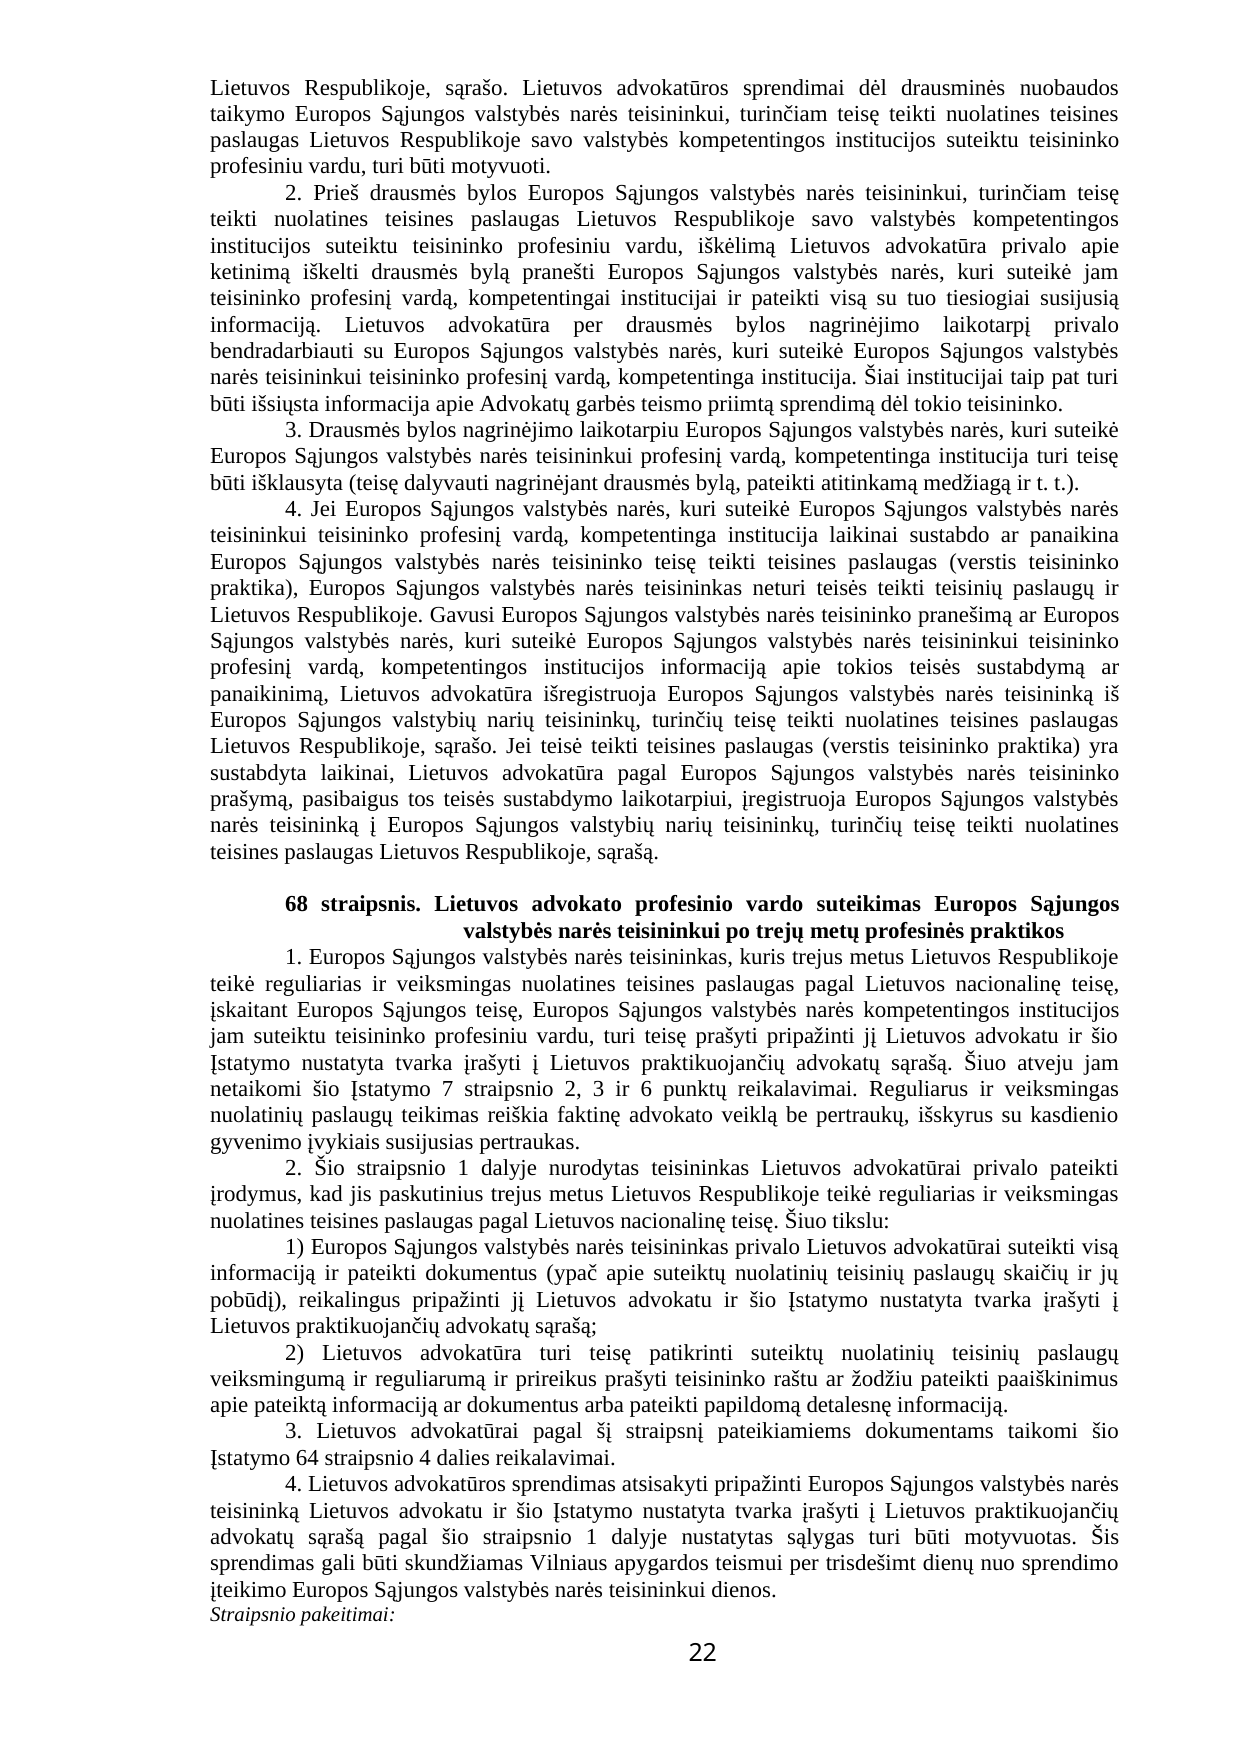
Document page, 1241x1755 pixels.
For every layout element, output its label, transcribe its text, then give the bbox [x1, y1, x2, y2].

text 3. Lietuvos advokatūrai pagal šį straipsnį pateikiamiems dokumentams taikomi šio Įstatymo 64 straipsnio 4 dalies reikalavimai. [210, 1418, 1120, 1470]
text 4. Jei Europos Sąjungos valstybės narės, kuri suteikė Europos Sąjungos valstybės narės teisininkui teisininko profesinį vardą, kompetentinga institucija laikinai sustabdo ar panaikina Europos Sąjungos valstybės narės teisininko teisę teikti teisines paslaugas (verstis teisininko praktika), Europos Sąjungos valstybės narės teisininkas neturi teisės teikti teisinių paslaugų ir Lietuvos Respublikoje. Gavusi Europos Sąjungos valstybės narės teisininko pranešimą ar Europos Sąjungos valstybės narės, kuri suteikė Europos Sąjungos valstybės narės teisininkui teisininko profesinį vardą, kompetentingos institucijos informaciją apie tokios teisės sustabdymą ar panaikinimą, Lietuvos advokatūra išregistruoja Europos Sąjungos valstybės narės teisininką iš Europos Sąjungos valstybių narių teisininkų, turinčių teisę teikti nuolatines teisines paslaugas Lietuvos Respublikoje, sąrašo. Jei teisė teikti teisines paslaugas (verstis teisininko praktika) yra sustabdyta laikinai, Lietuvos advokatūra pagal Europos Sąjungos valstybės narės teisininko prašymą, pasibaigus tos teisės sustabdymo laikotarpiui, įregistruoja Europos Sąjungos valstybės narės teisininką į Europos Sąjungos valstybių narių teisininkų, turinčių teisę teikti nuolatines teisines paslaugas Lietuvos Respublikoje, sąrašą. [210, 495, 1120, 864]
text 4. Lietuvos advokatūros sprendimas atsisakyti pripažinti Europos Sąjungos valstybės narės teisininką Lietuvos advokatu ir šio Įstatymo nustatyta tvarka įrašyti į Lietuvos praktikuojančių advokatų sąrašą pagal šio straipsnio 1 dalyje nustatytas sąlygas turi būti motyvuotas. Šis sprendimas gali būti skundžiamas Vilniaus apygardos teismui per trisdešimt dienų nuo sprendimo įteikimo Europos Sąjungos valstybės narės teisininkui dienos. [210, 1470, 1120, 1602]
text 1. Europos Sąjungos valstybės narės teisininkas, kuris trejus metus Lietuvos Respublikoje teikė reguliarias ir veiksmingas nuolatines teisines paslaugas pagal Lietuvos nacionalinę teisę, įskaitant Europos Sąjungos teisę, Europos Sąjungos valstybės narės kompetentingos institucijos jam suteiktu teisininko profesiniu vardu, turi teisę prašyti pripažinti jį Lietuvos advokatu ir šio Įstatymo nustatyta tvarka įrašyti į Lietuvos praktikuojančių advokatų sąrašą. Šiuo atveju jam netaikomi šio Įstatymo 7 straipsnio 2, 3 ir 6 punktų reikalavimai. Reguliarus ir veiksmingas nuolatinių paslaugų teikimas reiškia faktinę advokato veiklą be pertraukų, išskyrus su kasdienio gyvenimo įvykiais susijusias pertraukas. [210, 943, 1120, 1154]
text 2. Prieš drausmės bylos Europos Sąjungos valstybės narės teisininkui, turinčiam teisę teikti nuolatines teisines paslaugas Lietuvos Respublikoje savo valstybės kompetentingos institucijos suteiktu teisininko profesiniu vardu, iškėlimą Lietuvos advokatūra privalo apie ketinimą iškelti drausmės bylą pranešti Europos Sąjungos valstybės narės, kuri suteikė jam teisininko profesinį vardą, kompetentingai institucijai ir pateikti visą su tuo tiesiogiai susijusią informaciją. Lietuvos advokatūra per drausmės bylos nagrinėjimo laikotarpį privalo bendradarbiauti su Europos Sąjungos valstybės narės, kuri suteikė Europos Sąjungos valstybės narės teisininkui teisininko profesinį vardą, kompetentinga institucija. Šiai institucijai taip pat turi būti išsiųsta informacija apie Advokatų garbės teismo priimtą sprendimą dėl tokio teisininko. [210, 179, 1120, 416]
text 1) Europos Sąjungos valstybės narės teisininkas privalo Lietuvos advokatūrai suteikti visą informaciją ir pateikti dokumentus (ypač apie suteiktų nuolatinių teisinių paslaugų skaičių ir jų pobūdį), reikalingus pripažinti jį Lietuvos advokatu ir šio Įstatymo nustatyta tvarka įrašyti į Lietuvos praktikuojančių advokatų sąrašą; [210, 1233, 1120, 1338]
text 68 straipsnis. Lietuvos advokato profesinio vardo suteikimas Europos Sąjungos valstybės narės teisininkui po trejų metų profesinės praktikos [285, 891, 1120, 943]
text Lietuvos Respublikoje, sąrašo. Lietuvos advokatūros sprendimai dėl drausminės nuobaudos taikymo Europos Sąjungos valstybės narės teisininkui, turinčiam teisę teikti nuolatines teisines paslaugas Lietuvos Respublikoje savo valstybės kompetentingos institucijos suteiktu teisininko profesiniu vardu, turi būti motyvuoti. [210, 73, 1120, 179]
text 2. Šio straipsnio 1 dalyje nurodytas teisininkas Lietuvos advokatūrai privalo pateikti įrodymus, kad jis paskutinius trejus metus Lietuvos Respublikoje teikė reguliarias ir veiksmingas nuolatines teisines paslaugas pagal Lietuvos nacionalinę teisę. Šiuo tikslu: [210, 1154, 1120, 1233]
text 3. Drausmės bylos nagrinėjimo laikotarpiu Europos Sąjungos valstybės narės, kuri suteikė Europos Sąjungos valstybės narės teisininkui profesinį vardą, kompetentinga institucija turi teisę būti išklausyta (teisę dalyvauti nagrinėjant drausmės bylą, pateikti atitinkamą medžiagą ir t. t.). [210, 416, 1120, 495]
text 2) Lietuvos advokatūra turi teisę patikrinti suteiktų nuolatinių teisinių paslaugų veiksmingumą ir reguliarumą ir prireikus prašyti teisininko raštu ar žodžiu pateikti paaiškinimus apie pateiktą informaciją ar dokumentus arba pateikti papildomą detalesnę informaciją. [210, 1338, 1120, 1418]
text Straipsnio pakeitimai: [210, 1602, 1120, 1626]
